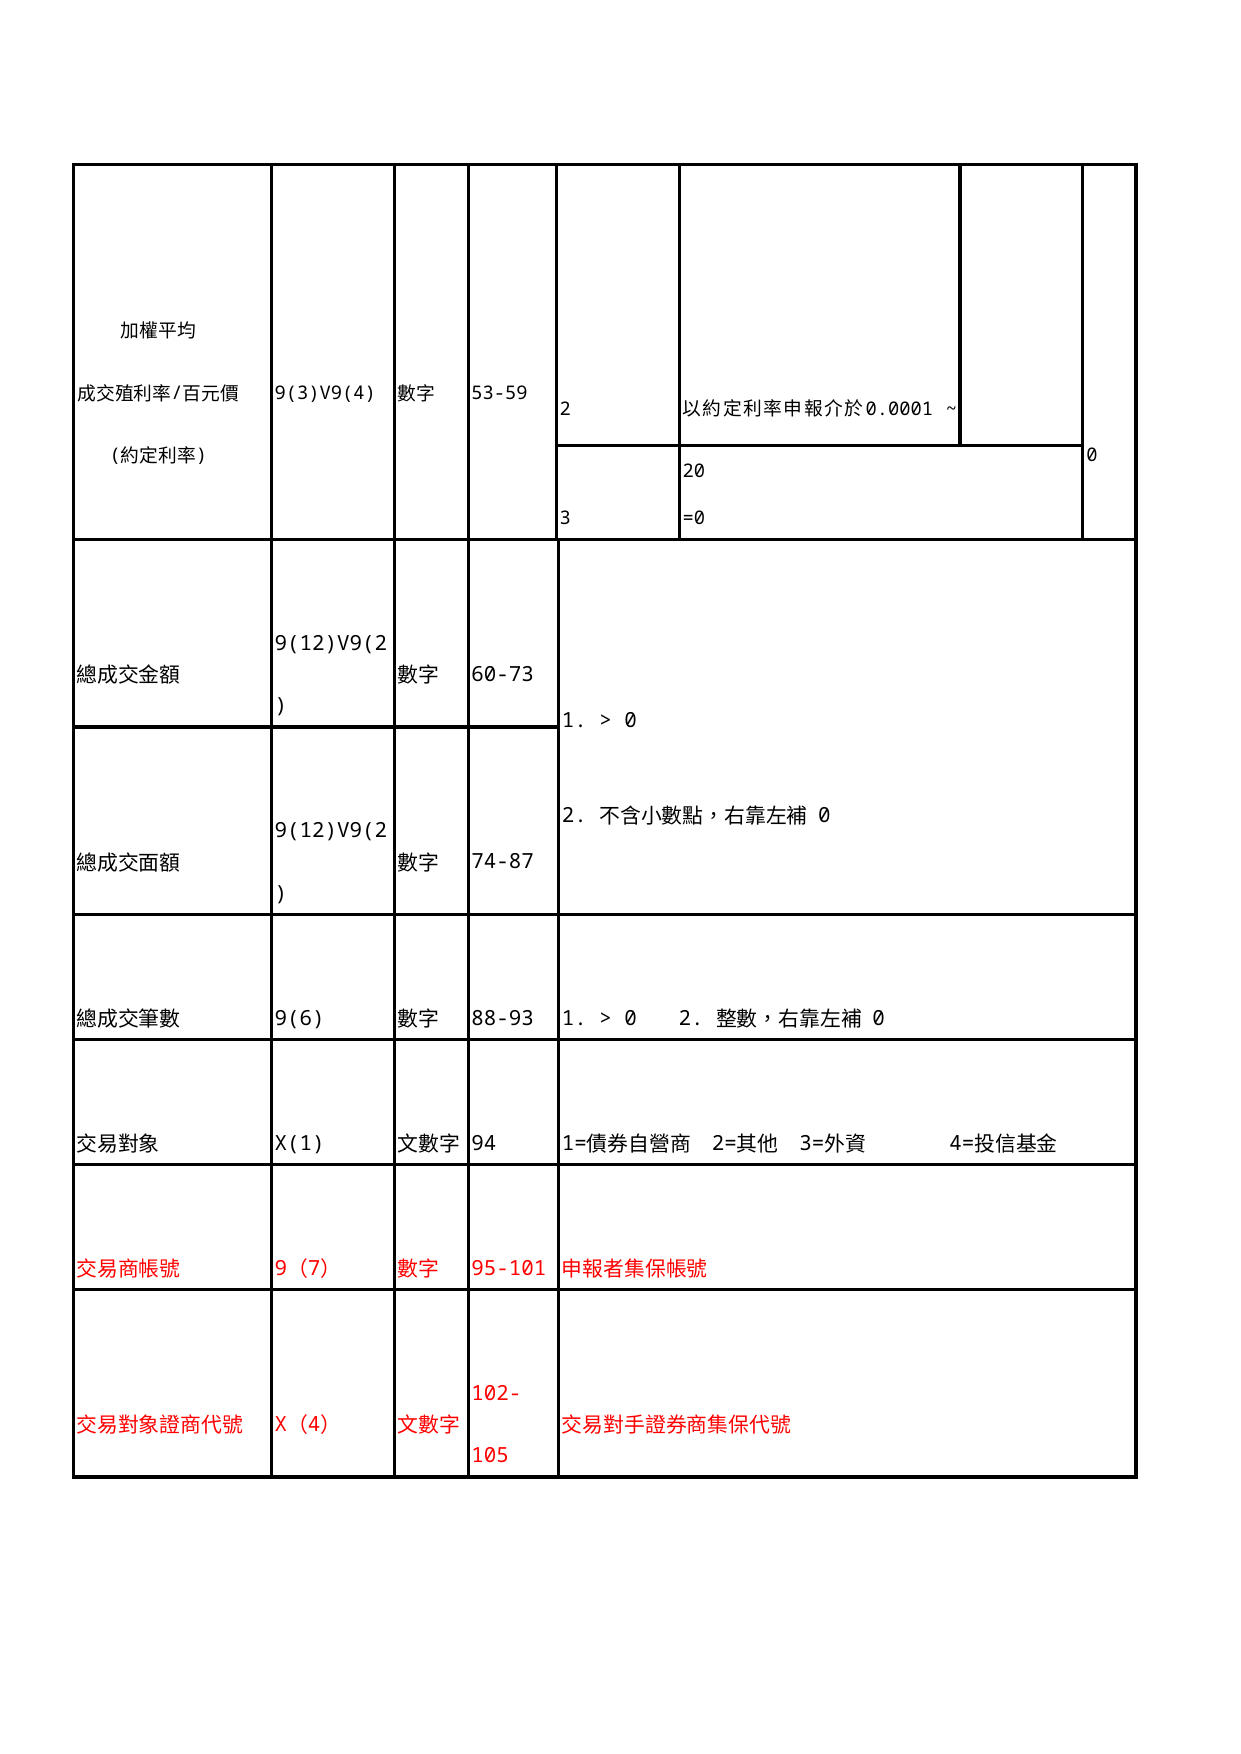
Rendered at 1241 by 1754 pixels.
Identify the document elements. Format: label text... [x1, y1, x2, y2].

table_cell 2 [558, 166, 678, 444]
table_cell 文數字 [396, 1291, 467, 1475]
table_cell 申報者集保帳號 [560, 1166, 1134, 1288]
table_cell 60-73 [470, 541, 557, 725]
table_cell 以約定利率申報介於0.0001 ~ 20 之間。 [681, 166, 958, 444]
table_cell 數字 [396, 541, 467, 725]
table_cell =0 [681, 447, 1081, 538]
table_cell 數字 [396, 916, 467, 1038]
table_cell 88-93 [470, 916, 557, 1038]
table_cell 總成交金額 [75, 541, 270, 725]
table_cell 總成交筆數 [75, 916, 270, 1038]
table_cell 3 [558, 447, 678, 538]
table_cell 數字 [396, 729, 467, 913]
table_cell 文數字 [396, 1041, 467, 1163]
table_cell 9(12)V9(2) [273, 729, 393, 913]
table_cell 95-101 [470, 1166, 557, 1288]
table_cell 交易對象證商代號 [75, 1291, 270, 1475]
table_cell [962, 166, 1081, 444]
table_cell 1=債券自營商 2=其他 3=外資 4=投信基金 [560, 1041, 1134, 1163]
table_cell 數字 [396, 166, 467, 538]
table_cell 0 [1084, 166, 1134, 538]
table_cell 102-105 [470, 1291, 557, 1475]
table_cell 交易商帳號 [75, 1166, 270, 1288]
table_cell 94 [470, 1041, 557, 1163]
table_cell 交易對手證券商集保代號 [560, 1291, 1134, 1475]
table_cell 9(12)V9(2) [273, 541, 393, 725]
table_cell 數字 [396, 1166, 467, 1288]
table_cell 1. > 0 2. 不含小數點，右靠左補 0 [560, 541, 1134, 913]
table_cell 74-87 [470, 729, 557, 913]
table_cell 加權平均 成交殖利率/百元價 (約定利率) [75, 166, 270, 538]
table_cell 9(3)V9(4) [273, 166, 393, 538]
table_cell 交易對象 [75, 1041, 270, 1163]
table_cell 1. > 0 2. 整數，右靠左補 0 [560, 916, 1134, 1038]
table_cell 53-59 [470, 166, 555, 538]
table_cell 總成交面額 [75, 729, 270, 913]
table_cell X(1) [273, 1041, 393, 1163]
table_cell 9（7） [273, 1166, 393, 1288]
table_cell 9(6) [273, 916, 393, 1038]
table_cell X（4） [273, 1291, 393, 1475]
